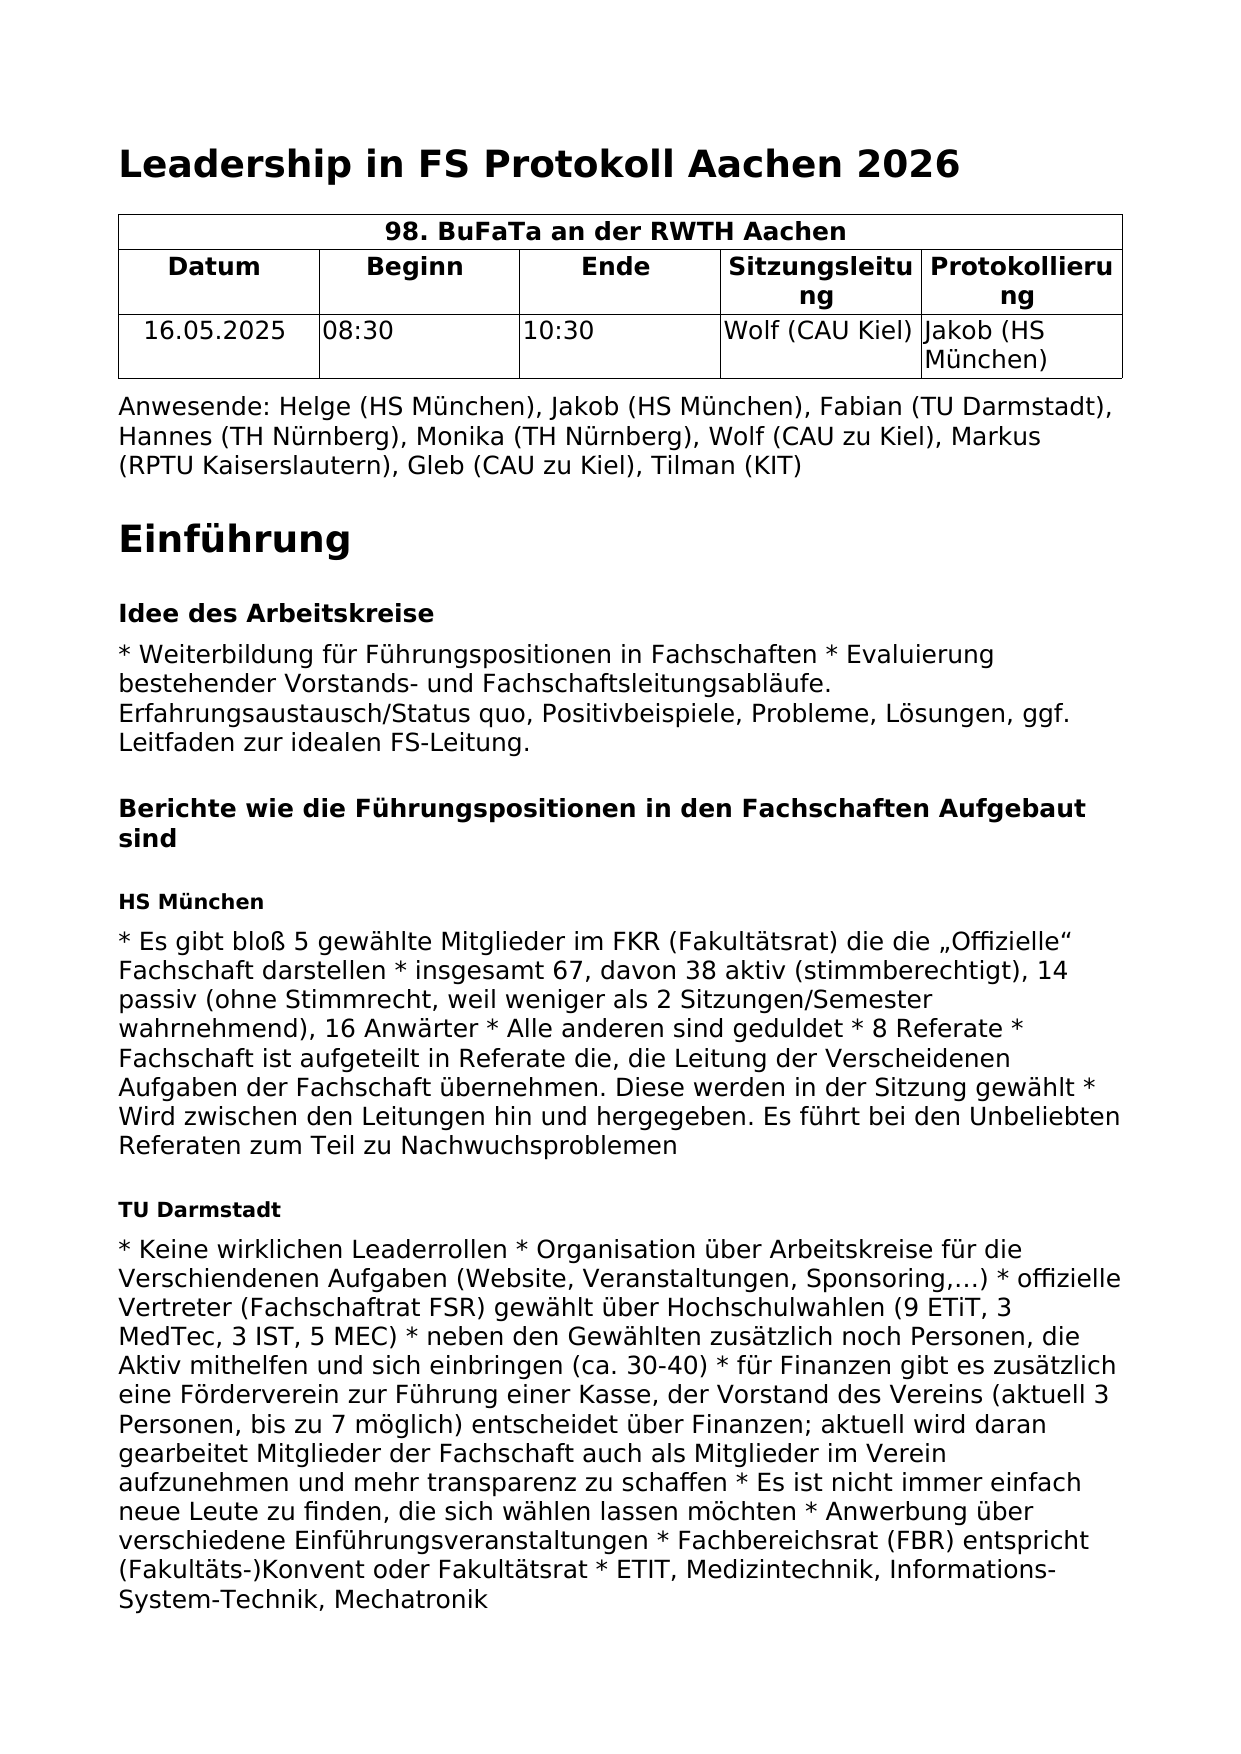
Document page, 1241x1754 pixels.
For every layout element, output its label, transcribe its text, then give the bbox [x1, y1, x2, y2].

subtitle TU Darmstadt [118, 1198, 1122, 1222]
table_header 98. BuFaTa an der RWTH Aachen [119, 215, 1122, 249]
subtitle HS München [118, 890, 1122, 915]
table_cell Wolf (CAU Kiel) [721, 315, 921, 378]
text * Keine wirklichen Leaderrollen * Organisation über Arbeitskreise für die Verschiendenen Aufgaben (Website, Veranstaltungen, Sponsoring,…) * offizielle Vertreter (Fachschaftrat FSR) gewählt über Hochschulwahlen (9 ETiT, 3 MedTec, 3 IST, 5 MEC) * neben den Gewählten zusätzlich noch Personen, die Aktiv mithelfen und sich einbringen (ca. 30-40) * für Finanzen gibt es zusätzlich eine Förderverein zur Führung einer Kasse, der Vorstand des Vereins (aktuell 3 Personen, bis zu 7 möglich) entscheidet über Finanzen; aktuell wird daran gearbeitet Mitglieder der Fachschaft auch als Mitglieder im Verein aufzunehmen und mehr transparenz zu schaffen * Es ist nicht immer einfach neue Leute zu finden, die sich wählen lassen möchten * Anwerbung über verschiedene Einführungsveranstaltungen * Fachbereichsrat (FBR) entspricht (Fakultäts-)Konvent oder Fakultätsrat * ETIT, Medizintechnik, Informations-System-Technik, Mechatronik [118, 1235, 1122, 1614]
subtitle Einführung [118, 518, 1122, 561]
table_cell 10:30 [520, 315, 720, 378]
text * Es gibt bloß 5 gewählte Mitglieder im FKR (Fakultätsrat) die die „Offizielle“ Fachschaft darstellen * insgesamt 67, davon 38 aktiv (stimmberechtigt), 14 passiv (ohne Stimmrecht, weil weniger als 2 Sitzungen/Semester wahrnehmend), 16 Anwärter * Alle anderen sind geduldet * 8 Referate * Fachschaft ist aufgeteilt in Referate die, die Leitung der Verscheidenen Aufgaben der Fachschaft übernehmen. Diese werden in der Sitzung gewählt * Wird zwischen den Leitungen hin und hergegeben. Es führt bei den Unbeliebten Referaten zum Teil zu Nachwuchsproblemen [118, 927, 1122, 1161]
table_cell 08:30 [320, 315, 519, 378]
table_cell Beginn [320, 250, 519, 313]
text * Weiterbildung für Führungspositionen in Fachschaften * Evaluierung bestehender Vorstands- und Fachschaftsleitungsabläufe. Erfahrungsaustausch/Status quo, Positivbeispiele, Probleme, Lösungen, ggf. Leitfaden zur idealen FS-Leitung. [118, 640, 1122, 757]
table_cell Sitzungsleitung [721, 250, 921, 313]
subtitle Idee des Arbeitskreise [118, 599, 1122, 628]
subtitle Berichte wie die Führungspositionen in den Fachschaften Aufgebaut sind [118, 794, 1122, 853]
table_cell Jakob (HS München) [922, 315, 1122, 378]
table_cell Ende [520, 250, 720, 313]
table_cell Datum [119, 250, 319, 313]
table_cell 16.05.2025 [119, 315, 319, 378]
text Anwesende: Helge (HS München), Jakob (HS München), Fabian (TU Darmstadt), Hannes (TH Nürnberg), Monika (TH Nürnberg), Wolf (CAU zu Kiel), Markus (RPTU Kaiserslautern), Gleb (CAU zu Kiel), Tilman (KIT) [118, 393, 1122, 480]
subtitle Leadership in FS Protokoll Aachen 2026 [118, 143, 1122, 187]
table_cell Protokollierung [922, 250, 1122, 313]
